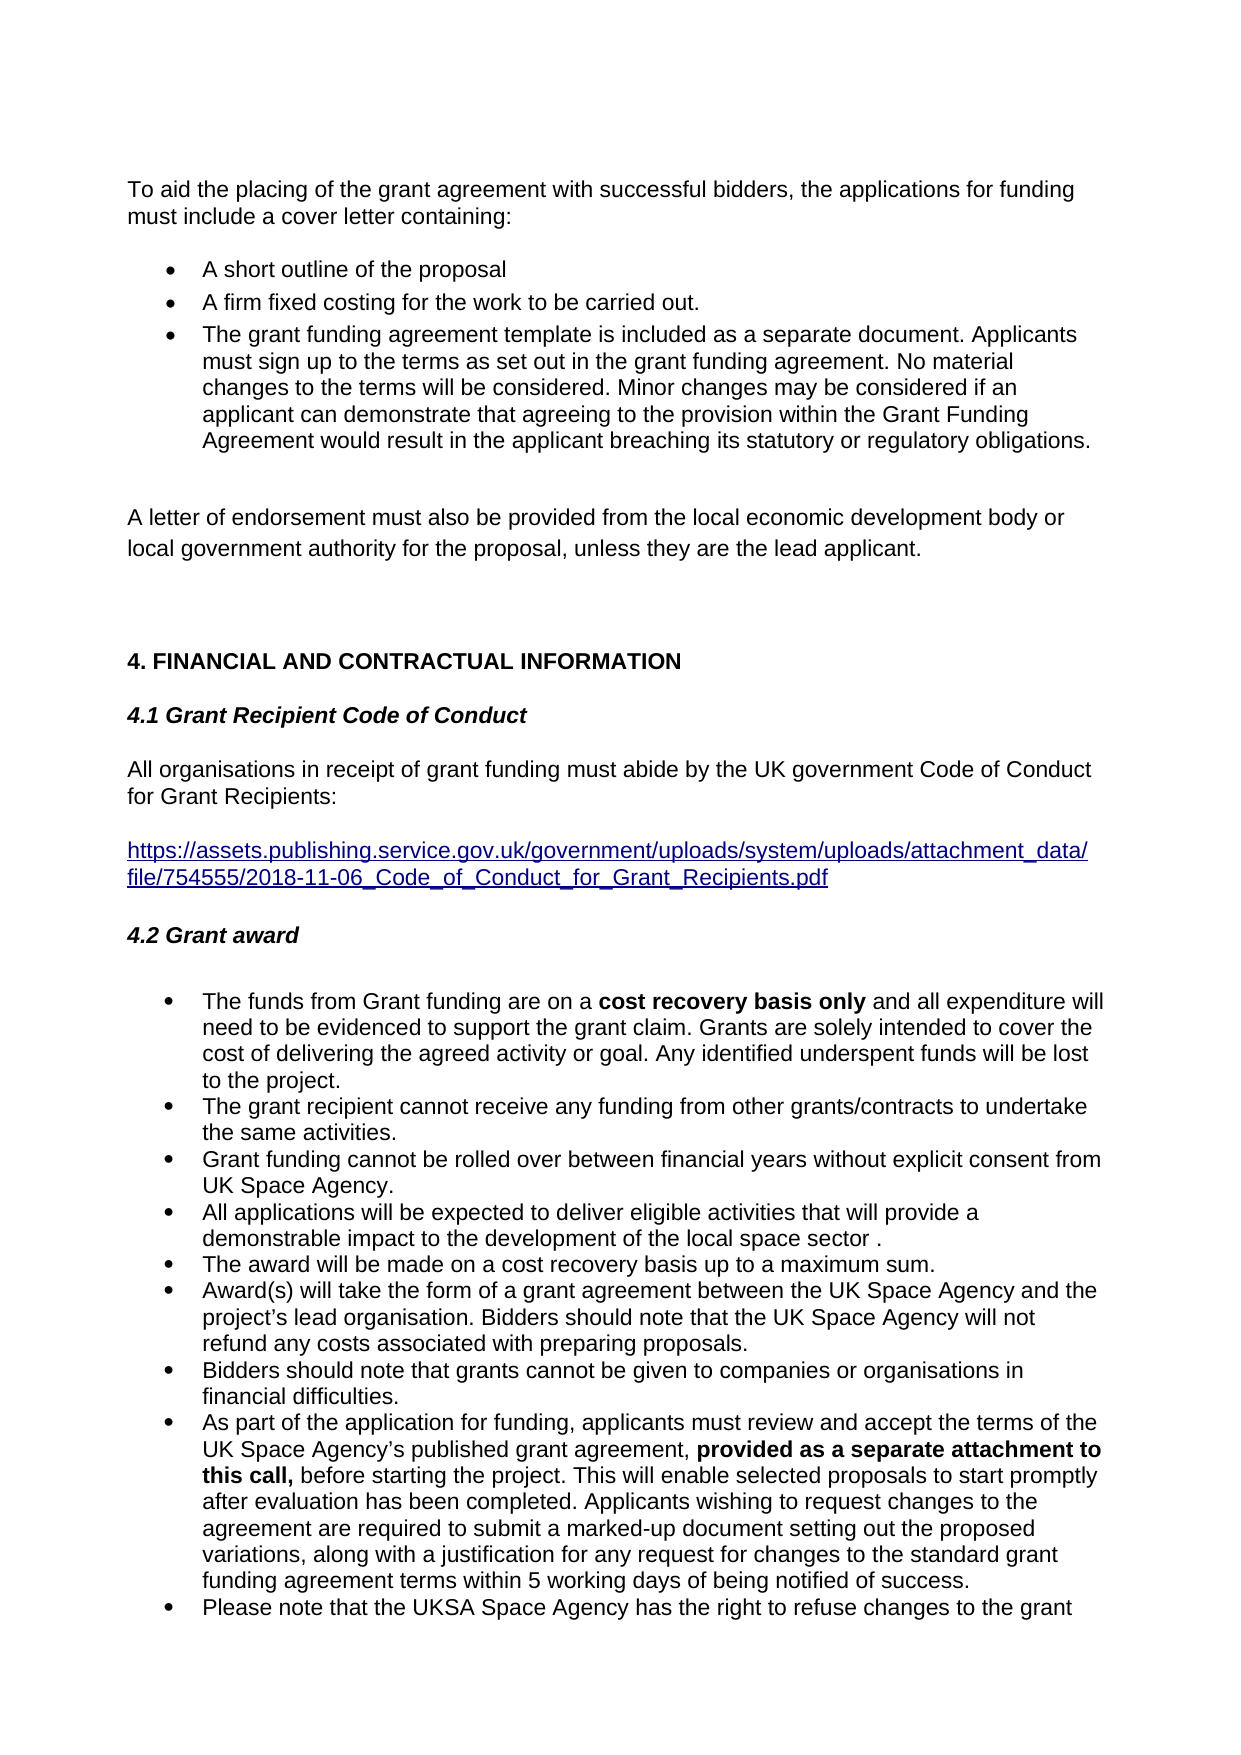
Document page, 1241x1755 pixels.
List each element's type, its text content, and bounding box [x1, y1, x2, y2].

list The funds from Grant funding are on a cost recovery basis only and all expenditure will need to be evidenced to support the grant claim. Grants are solely intended to cover the cost of delivering the agreed activity or goal. Any identified underspent funds will be lost to the project. [164, 988, 1105, 1093]
list All applications will be expected to deliver eligible activities that will provide a demonstrable impact to the development of the local space sector . [164, 1198, 1105, 1251]
list A firm fixed costing for the work to be carried out. [164, 288, 1105, 316]
list The award will be made on a cost recovery basis up to a maximum sum. [164, 1251, 1105, 1277]
text https://assets.publishing.service.gov.uk/government/uploads/system/uploads/attachment_data/file/754555/2018-11-06_Code_of_Conduct_for_Grant_Recipients.pdf [127, 837, 1105, 890]
list The grant funding agreement template is included as a separate document. Applicants must sign up to the terms as set out in the grant funding agreement. No material changes to the terms will be considered. Minor changes may be considered if an applicant can demonstrate that agreeing to the provision within the Grant Funding Agreement would result in the applicant breaching its statutory or regulatory obligations. [164, 320, 1105, 453]
list The grant recipient cannot receive any funding from other grants/contracts to undertake the same activities. [164, 1093, 1105, 1146]
list As part of the application for funding, applicants must review and accept the terms of the UK Space Agency’s published grant agreement, provided as a separate attachment to this call, before starting the project. This will enable selected proposals to start promptly after evaluation has been completed. Applicants wishing to request changes to the agreement are required to submit a marked-up document setting out the proposed variations, along with a justification for any request for changes to the standard grant funding agreement terms within 5 working days of being notified of success. [164, 1409, 1105, 1594]
list Grant funding cannot be rolled over between financial years without explicit consent from UK Space Agency. [164, 1146, 1105, 1198]
text To aid the placing of the grant agreement with successful bidders, the applications for funding must include a cover letter containing: [127, 176, 1105, 229]
list Bidders should note that grants cannot be given to companies or organisations in financial difficulties. [164, 1357, 1105, 1409]
text A letter of endorsement must also be provided from the local economic development body or local government authority for the proposal, unless they are the lead applicant. [127, 504, 1105, 561]
list Award(s) will take the form of a grant agreement between the UK Space Agency and the project’s lead organisation. Bidders should note that the UK Space Agency will not refund any costs associated with preparing proposals. [164, 1277, 1105, 1357]
text All organisations in receipt of grant funding must abide by the UK government Code of Conduct for Grant Recipients: [127, 756, 1105, 809]
text 4.1 Grant Recipient Code of Conduct [127, 702, 1105, 728]
text 4.2 Grant award [127, 922, 1105, 949]
list A short outline of the proposal [164, 255, 1105, 283]
list Please note that the UKSA Space Agency has the right to refuse changes to the grant [164, 1594, 1105, 1620]
text 4. FINANCIAL AND CONTRACTUAL INFORMATION [127, 648, 1105, 674]
